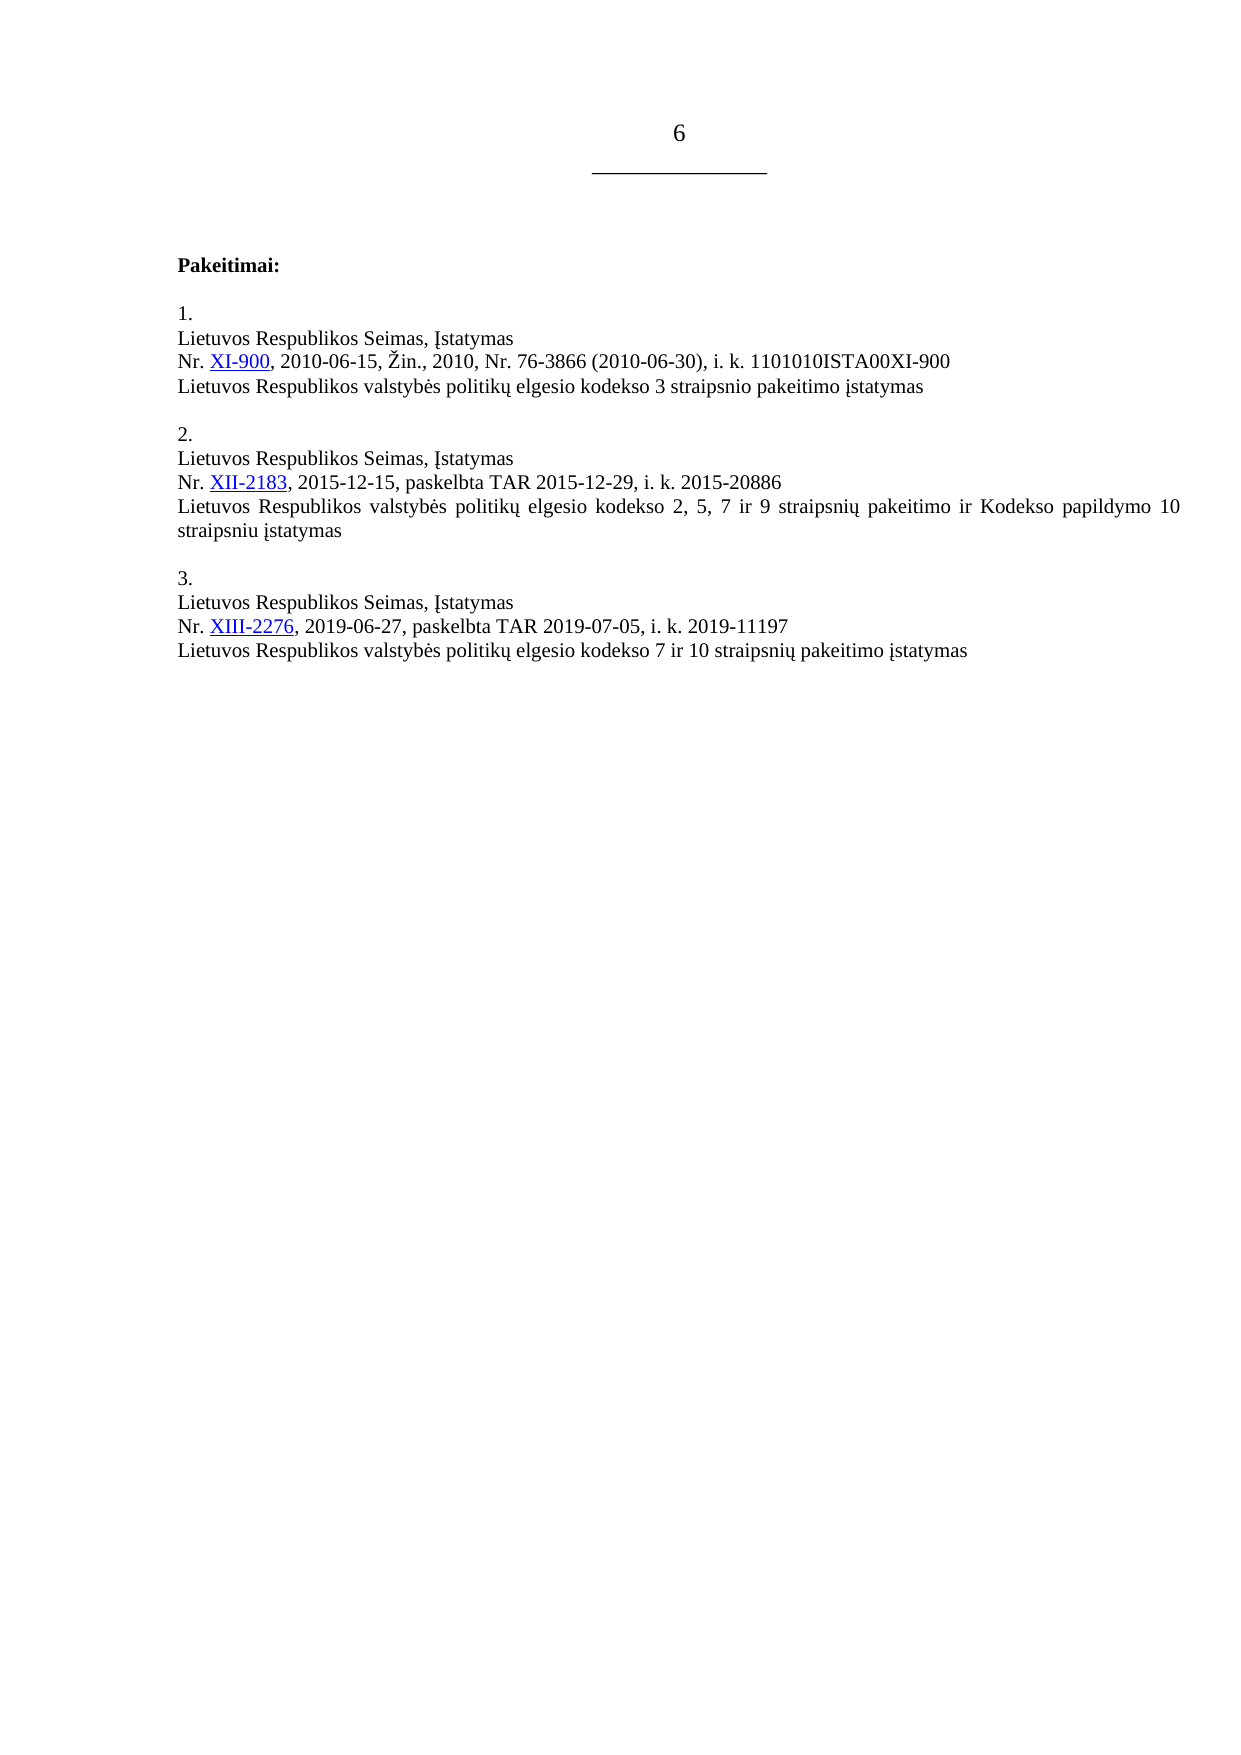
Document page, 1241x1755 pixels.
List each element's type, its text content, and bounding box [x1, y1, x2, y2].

text Lietuvos Respublikos valstybės politikų elgesio kodekso 3 straipsnio pakeitimo įstatymas [177, 373, 1181, 398]
text 3. [177, 566, 1181, 590]
text Lietuvos Respublikos valstybės politikų elgesio kodekso 2, 5, 7 ir 9 straipsnių pakeitimo ir Kodekso papildymo 10 straipsniu įstatymas [177, 494, 1181, 542]
text Lietuvos Respublikos Seimas, Įstatymas [177, 446, 1181, 470]
text 1. [177, 301, 1181, 325]
text Nr. XII-2183, 2015-12-15, paskelbta TAR 2015-12-29, i. k. 2015-20886 [177, 470, 1181, 494]
text ______________ [177, 148, 1181, 176]
text Lietuvos Respublikos valstybės politikų elgesio kodekso 7 ir 10 straipsnių pakeitimo įstatymas [177, 638, 1181, 662]
text Nr. XI-900, 2010-06-15, Žin., 2010, Nr. 76-3866 (2010-06-30), i. k. 1101010ISTA00XI-900 [177, 349, 1181, 373]
text 2. [177, 422, 1181, 446]
text Nr. XIII-2276, 2019-06-27, paskelbta TAR 2019-07-05, i. k. 2019-11197 [177, 614, 1181, 638]
text Lietuvos Respublikos Seimas, Įstatymas [177, 325, 1181, 349]
text Lietuvos Respublikos Seimas, Įstatymas [177, 590, 1181, 614]
text Pakeitimai: [177, 253, 1181, 277]
